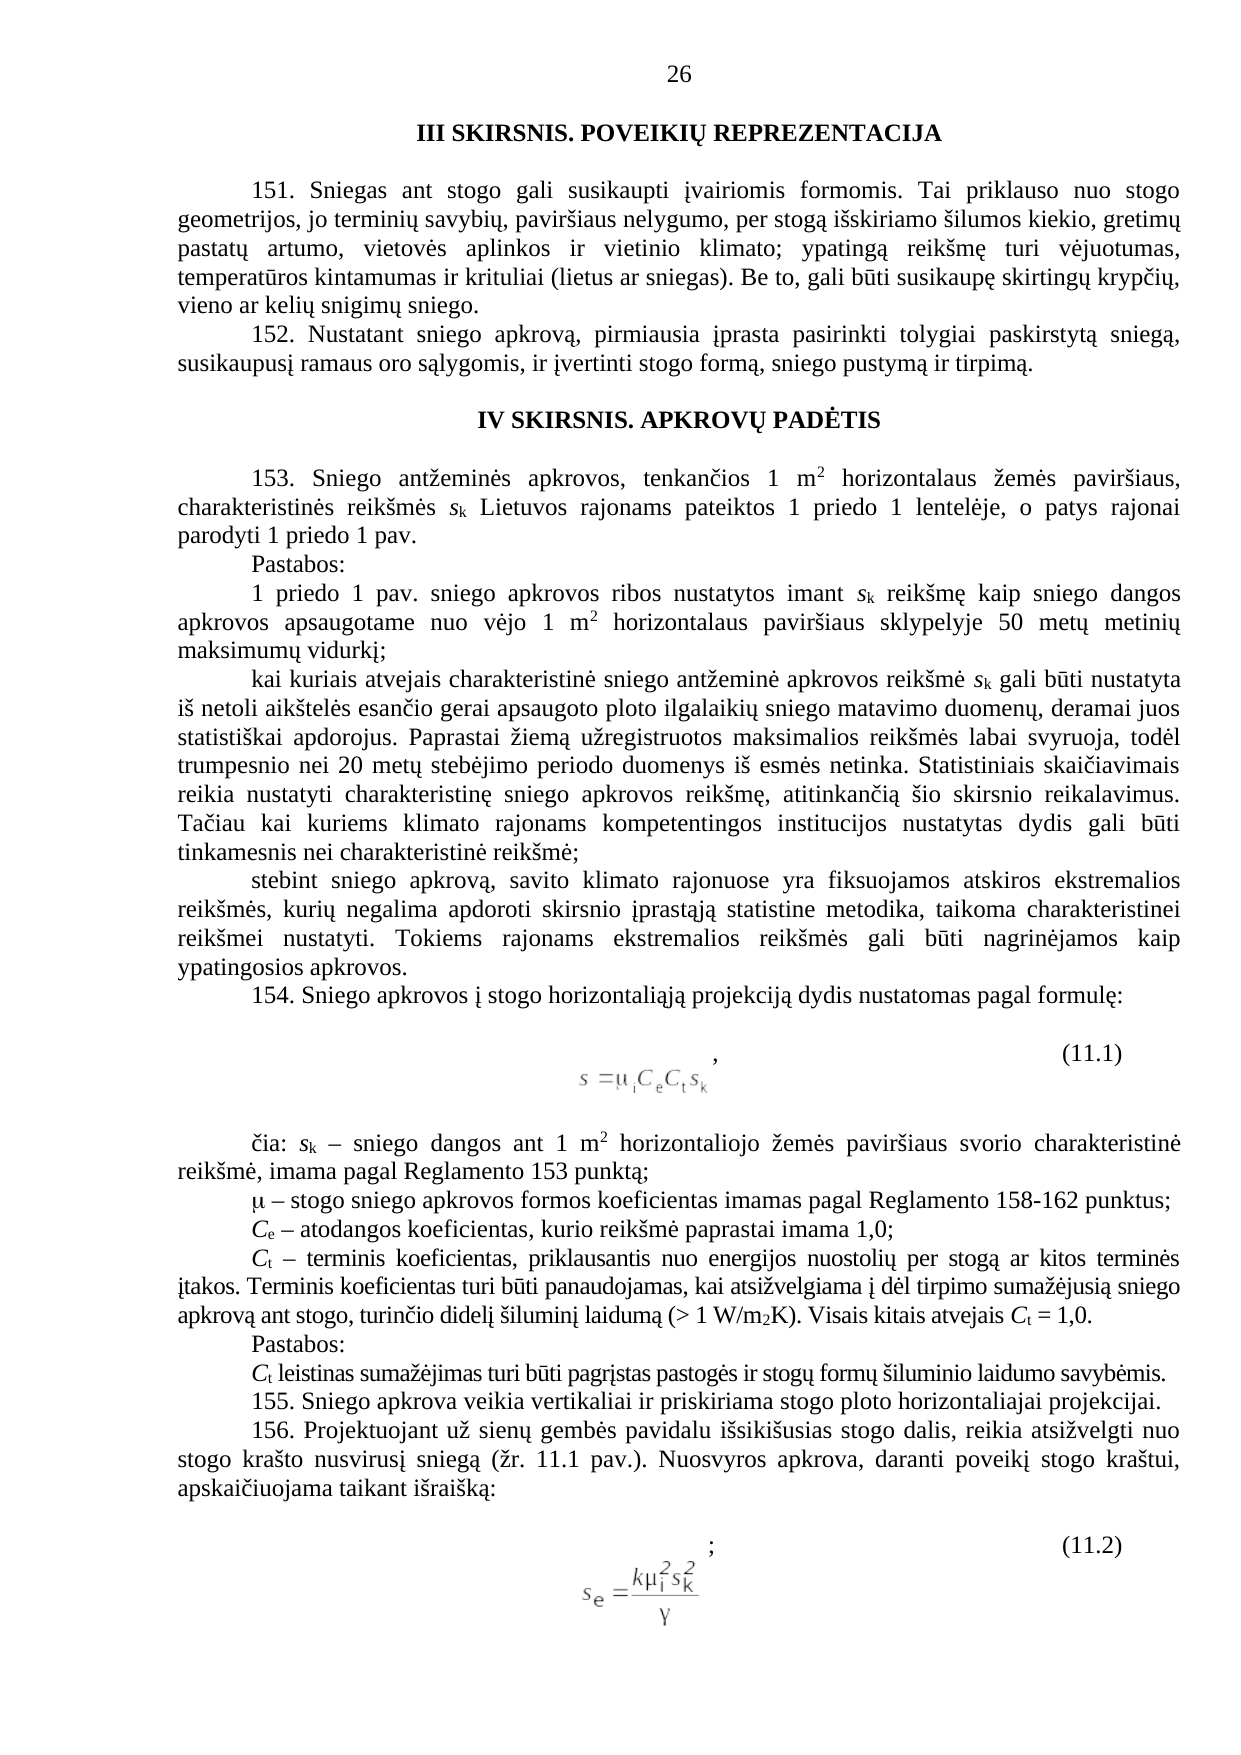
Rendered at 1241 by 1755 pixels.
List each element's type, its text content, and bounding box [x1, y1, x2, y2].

text 152. Nustatant sniego apkrovą, pirmiausia įprasta pasirinkti tolygiai paskirstytą sniegą, susikaupusį ramaus oro sąlygomis, ir įvertinti stogo formą, sniego pustymą ir tirpimą. [177, 319, 1181, 377]
text Ce – atodangos koeficientas, kurio reikšmė paprastai imama 1,0; [177, 1214, 1181, 1243]
text 155. Sniego apkrova veikia vertikaliai ir priskiriama stogo ploto horizontaliajai projekcijai. [177, 1386, 1181, 1415]
text čia: sk – sniego dangos ant 1 m2 horizontaliojo žemės paviršiaus svorio charakteristinė reikšmė, imama pagal Reglamento 153 punktą; [177, 1128, 1181, 1185]
text Pastabos: [177, 1329, 1181, 1358]
text m – stogo sniego apkrovos formos koeficientas imamas pagal Reglamento 158-162 punktus; [177, 1185, 1181, 1214]
text 153. Sniego antžeminės apkrovos, tenkančios 1 m2 horizontalaus žemės paviršiaus, charakteristinės reikšmės sk Lietuvos rajonams pateiktos 1 priedo 1 lentelėje, o patys rajonai parodyti 1 priedo 1 pav. [177, 463, 1181, 549]
text kai kuriais atvejais charakteristinė sniego antžeminė apkrovos reikšmė sk gali būti nustatyta iš netoli aikštelės esančio gerai apsaugoto ploto ilgalaikių sniego matavimo duomenų, deramai juos statistiškai apdorojus. Paprastai žiemą užregistruotos maksimalios reikšmės labai svyruoja, todėl trumpesnio nei 20 metų stebėjimo periodo duomenys iš esmės netinka. Statistiniais skaičiavimais reikia nustatyti charakteristinę sniego apkrovos reikšmę, atitinkančią šio skirsnio reikalavimus. Tačiau kai kuriems klimato rajonams kompetentingos institucijos nustatytas dydis gali būti tinkamesnis nei charakteristinė reikšmė; [177, 664, 1181, 866]
text , (11.1) [177, 1038, 1181, 1099]
text 156. Projektuojant už sienų gembės pavidalu išsikišusias stogo dalis, reikia atsižvelgti nuo stogo krašto nusvirusį sniegą (žr. 11.1 pav.). Nuosvyros apkrova, daranti poveikį stogo kraštui, apskaičiuojama taikant išraišką: [177, 1415, 1181, 1501]
text 154. Sniego apkrovos į stogo horizontaliąją projekciją dydis nustatomas pagal formulę: [177, 981, 1181, 1009]
text 1 priedo 1 pav. sniego apkrovos ribos nustatytos imant sk reikšmę kaip sniego dangos apkrovos apsaugotame nuo vėjo 1 m2 horizontalaus paviršiaus sklypelyje 50 metų metinių maksimumų vidurkį; [177, 578, 1181, 664]
text Ct leistinas sumažėjimas turi būti pagrįstas pastogės ir stogų formų šiluminio laidumo savybėmis. [177, 1358, 1181, 1386]
text III SKIRSNIS. POVEIKIŲ REPREZENTACIJA [177, 118, 1181, 147]
text Pastabos: [177, 549, 1181, 578]
text ; (11.2) [177, 1530, 1181, 1629]
text 151. Sniegas ant stogo gali susikaupti įvairiomis formomis. Tai priklauso nuo stogo geometrijos, jo terminių savybių, paviršiaus nelygumo, per stogą išskiriamo šilumos kiekio, gretimų pastatų artumo, vietovės aplinkos ir vietinio klimato; ypatingą reikšmę turi vėjuotumas, temperatūros kintamumas ir krituliai (lietus ar sniegas). Be to, gali būti susikaupę skirtingų krypčių, vieno ar kelių snigimų sniego. [177, 176, 1181, 319]
text IV SKIRSNIS. APKROVŲ PADĖTIS [177, 406, 1181, 434]
text Ct – terminis koeficientas, priklausantis nuo energijos nuostolių per stogą ar kitos terminės įtakos. Terminis koeficientas turi būti panaudojamas, kai atsižvelgiama į dėl tirpimo sumažėjusią sniego apkrovą ant stogo, turinčio didelį šiluminį laidumą (> 1 W/m2K). Visais kitais atvejais Ct = 1,0. [177, 1243, 1181, 1329]
text stebint sniego apkrovą, savito klimato rajonuose yra fiksuojamos atskiros ekstremalios reikšmės, kurių negalima apdoroti skirsnio įprastąją statistine metodika, taikoma charakteristinei reikšmei nustatyti. Tokiems rajonams ekstremalios reikšmės gali būti nagrinėjamos kaip ypatingosios apkrovos. [177, 866, 1181, 981]
